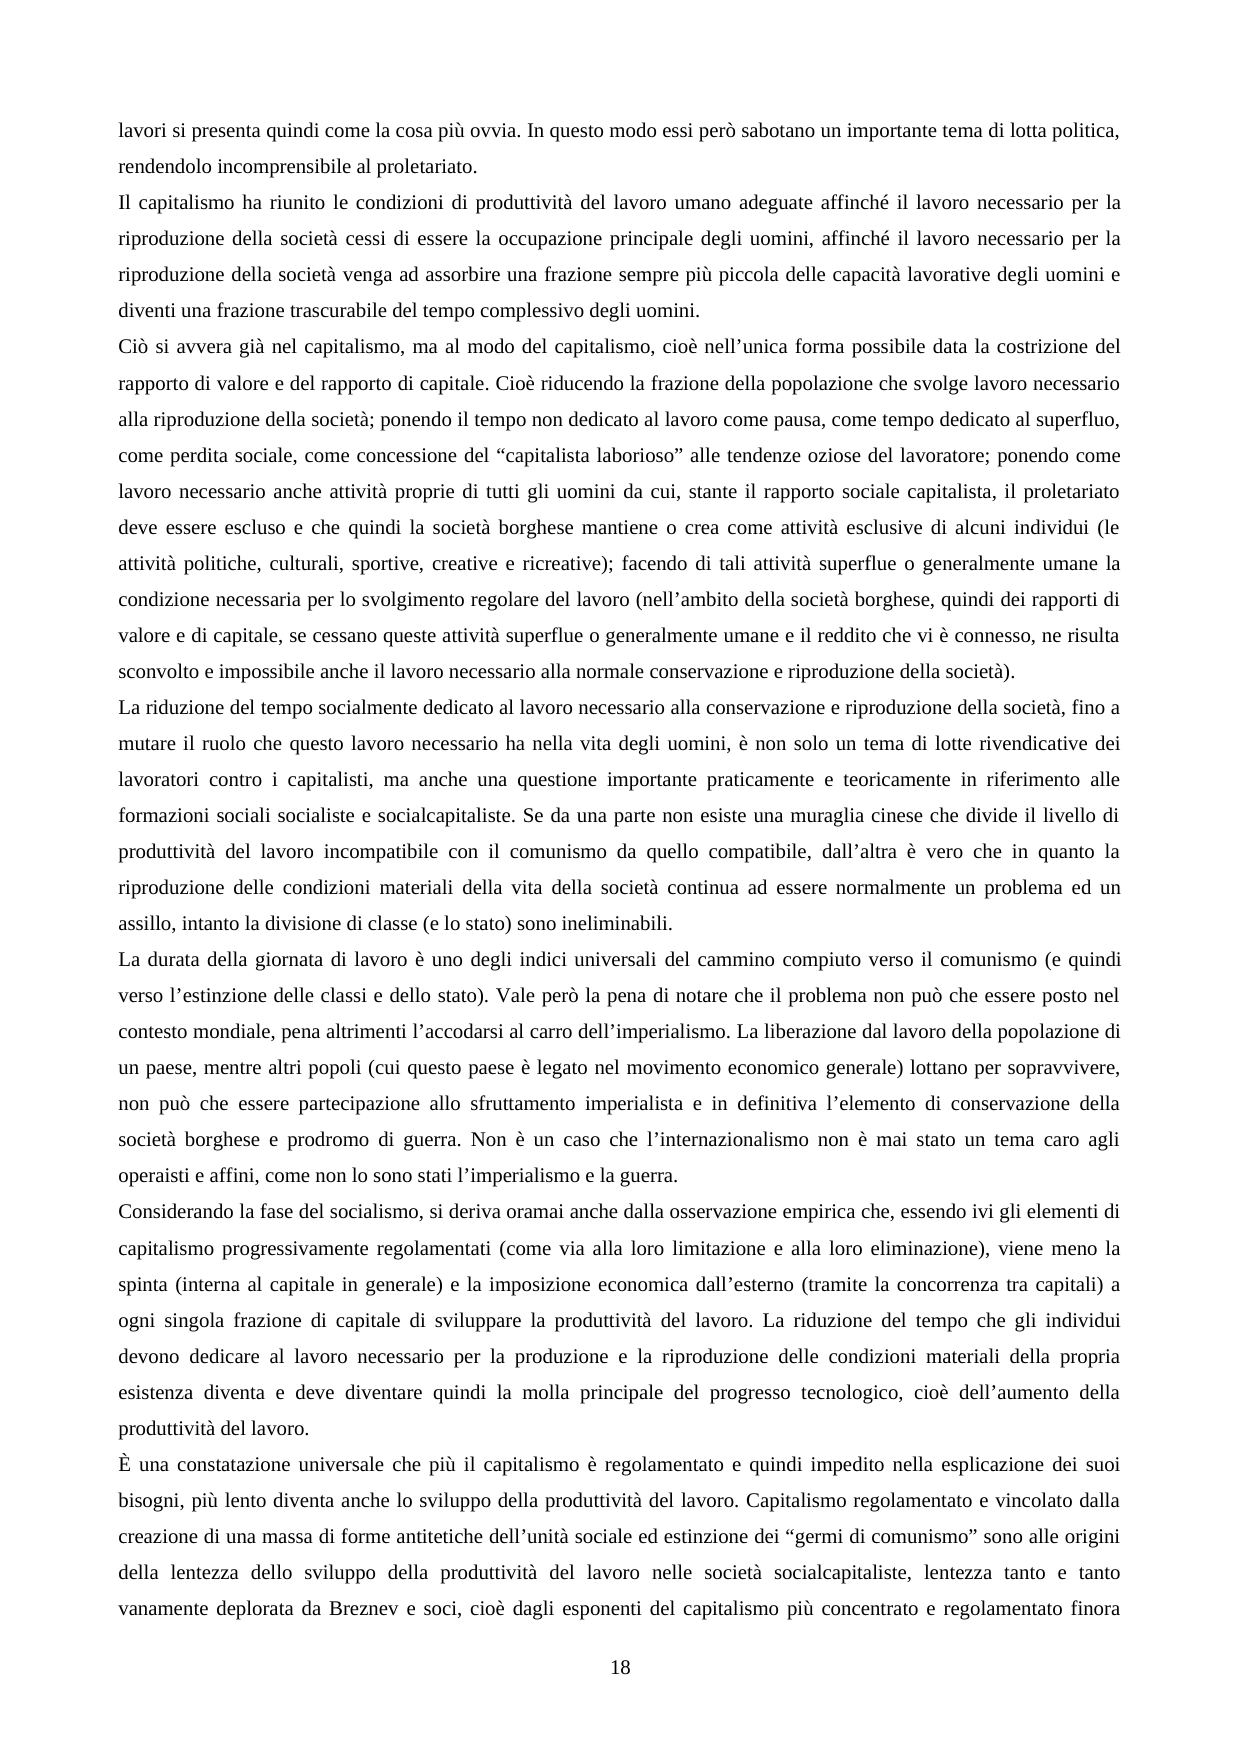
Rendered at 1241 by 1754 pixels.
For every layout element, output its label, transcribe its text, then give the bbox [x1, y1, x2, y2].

text La riduzione del tempo socialmente dedicato al lavoro necessario alla conservazione e riproduzione della società, fino a mutare il ruolo che questo lavoro necessario ha nella vita degli uomini, è non solo un tema di lotte rivendicative dei lavoratori contro i capitalisti, ma anche una questione importante praticamente e teoricamente in riferimento alle formazioni sociali socialiste e socialcapitaliste. Se da una parte non esiste una muraglia cinese che divide il livello di produttività del lavoro incompatibile con il comunismo da quello compatibile, dall’altra è vero che in quanto la riproduzione delle condizioni materiali della vita della società continua ad essere normalmente un problema ed un assillo, intanto la divisione di classe (e lo stato) sono ineliminabili. [118, 695, 1122, 935]
text Il capitalismo ha riunito le condizioni di produttività del lavoro umano adeguate affinché il lavoro necessario per la riproduzione della società cessi di essere la occupazione principale degli uomini, affinché il lavoro necessario per la riproduzione della società venga ad assorbire una frazione sempre più piccola delle capacità lavorative degli uomini e diventi una frazione trascurabile del tempo complessivo degli uomini. [118, 190, 1122, 322]
text Considerando la fase del socialismo, si deriva oramai anche dalla osservazione empirica che, essendo ivi gli elementi di capitalismo progressivamente regolamentati (come via alla loro limitazione e alla loro eliminazione), viene meno la spinta (interna al capitale in generale) e la imposizione economica dall’esterno (tramite la concorrenza tra capitali) a ogni singola frazione di capitale di sviluppare la produttività del lavoro. La riduzione del tempo che gli individui devono dedicare al lavoro necessario per la produzione e la riproduzione delle condizioni materiali della propria esistenza diventa e deve diventare quindi la molla principale del progresso tecnologico, cioè dell’aumento della produttività del lavoro. [118, 1199, 1122, 1440]
text lavori si presenta quindi come la cosa più ovvia. In questo modo essi però sabotano un importante tema di lotta politica, rendendolo incomprensibile al proletariato. [118, 118, 1122, 178]
text La durata della giornata di lavoro è uno degli indici universali del cammino compiuto verso il comunismo (e quindi verso l’estinzione delle classi e dello stato). Vale però la pena di notare che il problema non può che essere posto nel contesto mondiale, pena altrimenti l’accodarsi al carro dell’imperialismo. La liberazione dal lavoro della popolazione di un paese, mentre altri popoli (cui questo paese è legato nel movimento economico generale) lottano per sopravvivere, non può che essere partecipazione allo sfruttamento imperialista e in definitiva l’elemento di conservazione della società borghese e prodromo di guerra. Non è un caso che l’internazionalismo non è mai stato un tema caro agli operaisti e affini, come non lo sono stati l’imperialismo e la guerra. [118, 947, 1122, 1187]
text Ciò si avvera già nel capitalismo, ma al modo del capitalismo, cioè nell’unica forma possibile data la costrizione del rapporto di valore e del rapporto di capitale. Cioè riducendo la frazione della popolazione che svolge lavoro necessario alla riproduzione della società; ponendo il tempo non dedicato al lavoro come pausa, come tempo dedicato al superfluo, come perdita sociale, come concessione del “capitalista laborioso” alle tendenze oziose del lavoratore; ponendo come lavoro necessario anche attività proprie di tutti gli uomini da cui, stante il rapporto sociale capitalista, il proletariato deve essere escluso e che quindi la società borghese mantiene o crea come attività esclusive di alcuni individui (le attività politiche, culturali, sportive, creative e ricreative); facendo di tali attività superflue o generalmente umane la condizione necessaria per lo svolgimento regolare del lavoro (nell’ambito della società borghese, quindi dei rapporti di valore e di capitale, se cessano queste attività superflue o generalmente umane e il reddito che vi è connesso, ne risulta sconvolto e impossibile anche il lavoro necessario alla normale conservazione e riproduzione della società). [118, 334, 1122, 683]
text È una constatazione universale che più il capitalismo è regolamentato e quindi impedito nella esplicazione dei suoi bisogni, più lento diventa anche lo sviluppo della produttività del lavoro. Capitalismo regolamentato e vincolato dalla creazione di una massa di forme antitetiche dell’unità sociale ed estinzione dei “germi di comunismo” sono alle origini della lentezza dello sviluppo della produttività del lavoro nelle società socialcapitaliste, lentezza tanto e tanto vanamente deplorata da Breznev e soci, cioè dagli esponenti del capitalismo più concentrato e regolamentato finora [118, 1452, 1122, 1620]
